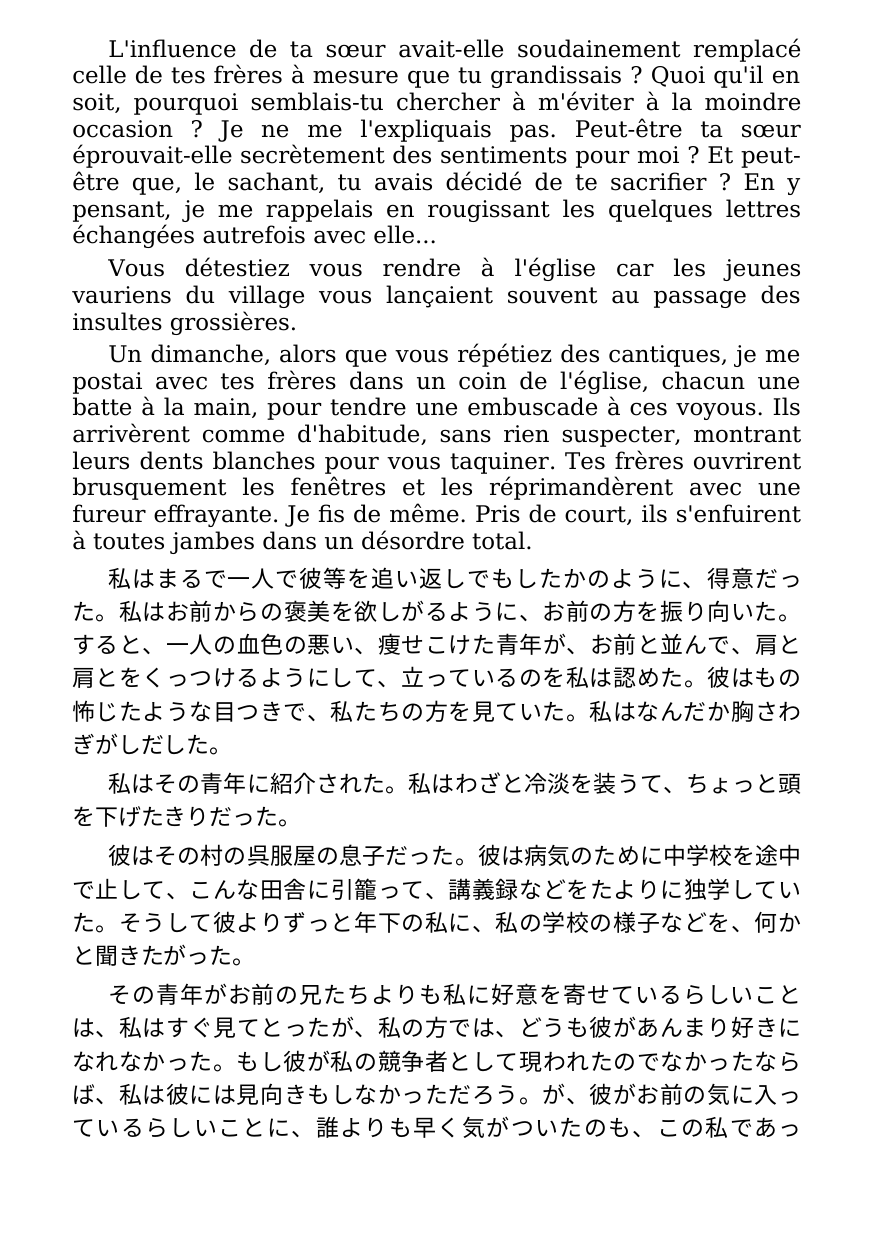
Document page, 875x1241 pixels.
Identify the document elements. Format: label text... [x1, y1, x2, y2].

text L'influence de ta sœur avait-elle soudainement remplacé celle de tes frères à mesure que tu grandissais ? Quoi qu'il en soit, pourquoi semblais-tu chercher à m'éviter à la moindre occasion ? Je ne me l'expliquais pas. Peut-être ta sœur éprouvait-elle secrètement des sentiments pour moi ? Et peut-être que, le sachant, tu avais décidé de te sacrifier ? En y pensant, je me rappelais en rougissant les quelques lettres échangées autrefois avec elle... [72, 36, 802, 249]
text 私はまるで一人で彼等を追い返しでもしたかのように、得意だった。私はお前からの褒美を欲しがるように、お前の方を振り向いた。すると、一人の血色の悪い、痩せこけた青年が、お前と並んで、肩と肩とをくっつけるようにして、立っているのを私は認めた。彼はもの怖じたような目つきで、私たちの方を見ていた。私はなんだか胸さわぎがしだした。 [72, 561, 802, 760]
text 彼はその村の呉服屋の息子だった。彼は病気のために中学校を途中で止して、こんな田舎に引籠って、講義録などをたよりに独学していた。そうして彼よりずっと年下の私に、私の学校の様子などを、何かと聞きたがった。 [72, 838, 802, 971]
text Un dimanche, alors que vous répétiez des cantiques, je me postai avec tes frères dans un coin de l'église, chacun une batte à la main, pour tendre une embuscade à ces voyous. Ils arrivèrent comme d'habitude, sans rien suspecter, montrant leurs dents blanches pour vous taquiner. Tes frères ouvrirent brusquement les fenêtres et les réprimandèrent avec une fureur effrayante. Je fis de même. Pris de court, ils s'enfuirent à toutes jambes dans un désordre total. [72, 341, 802, 554]
text Vous détestiez vous rendre à l'église car les jeunes vauriens du village vous lançaient souvent au passage des insultes grossières. [72, 255, 802, 335]
text その青年がお前の兄たちよりも私に好意を寄せているらしいことは、私はすぐ見てとったが、私の方では、どうも彼があんまり好きになれなかった。もし彼が私の競争者として現われたのでなかったならば、私は彼には見向きもしなかっただろう。が、彼がお前の気に入っているらしいことに、誰よりも早く気がついたのも、この私であっ [72, 977, 802, 1143]
text 私はその青年に紹介された。私はわざと冷淡を装うて、ちょっと頭を下げたきりだった。 [72, 766, 802, 832]
